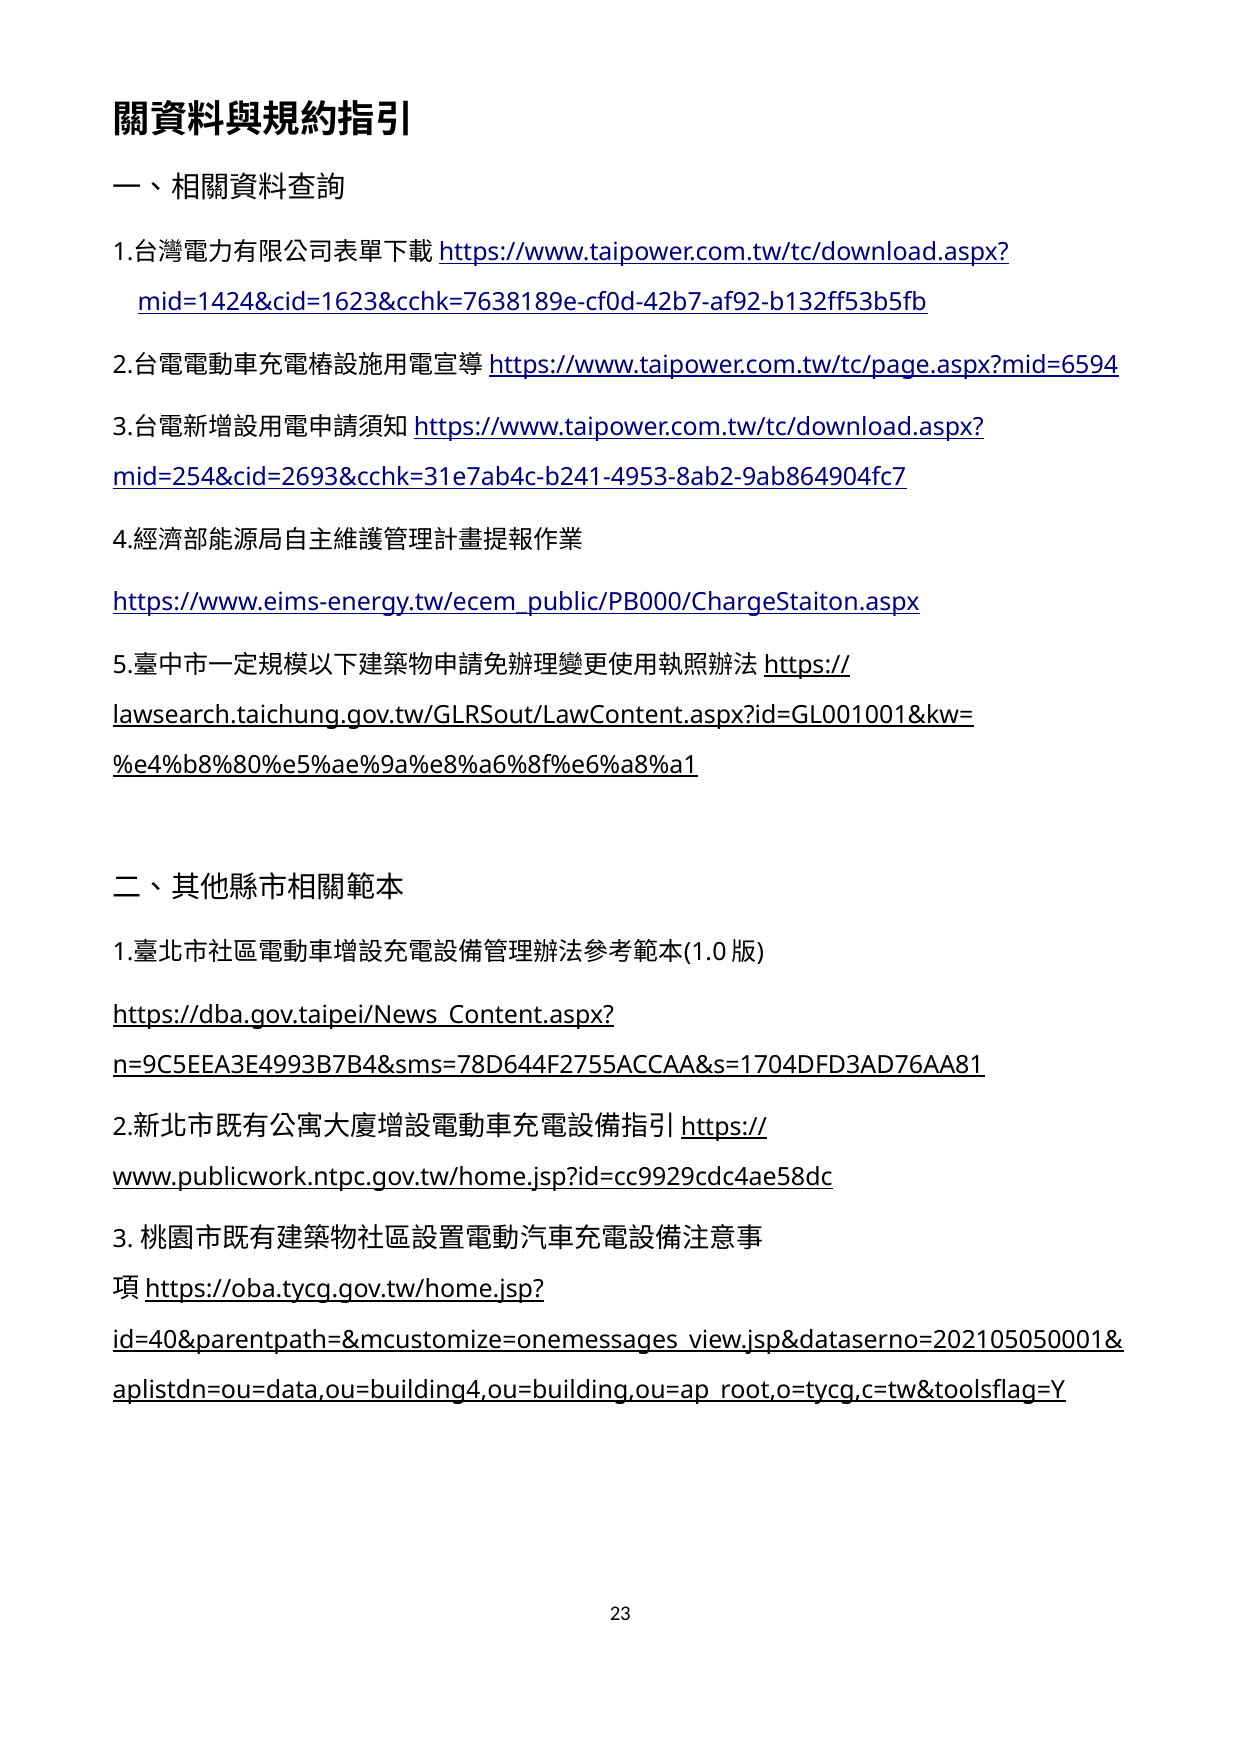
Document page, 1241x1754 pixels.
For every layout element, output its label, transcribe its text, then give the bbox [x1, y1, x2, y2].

text https://www.eims-energy.tw/ecem_public/PB000/ChargeStaiton.aspx [112, 568, 1128, 618]
text 3. 桃園市既有建築物社區設置電動汽車充電設備注意事項https://oba.tycg.gov.tw/home.jsp?id=40&parentpath=&mcustomize=onemessages_view.jsp&dataserno=202105050001&aplistdn=ou=data,ou=building4,ou=building,ou=ap_root,o=tycg,c=tw&toolsflag=Y [112, 1205, 1128, 1405]
text https://dba.gov.taipei/News_Content.aspx?n=9C5EEA3E4993B7B4&sms=78D644F2755ACCAA&s=1704DFD3AD76AA81 [112, 980, 1128, 1080]
text 1.台灣電力有限公司表單下載https://www.taipower.com.tw/tc/download.aspx?mid=1424&cid=1623&cchk=7638189e-cf0d-42b7-af92-b132ff53b5fb [112, 218, 1128, 318]
text 一、相關資料查詢 [112, 155, 1128, 205]
text 二、其他縣市相關範本 [112, 855, 1128, 905]
text 3.台電新增設用電申請須知https://www.taipower.com.tw/tc/download.aspx?mid=254&cid=2693&cchk=31e7ab4c-b241-4953-8ab2-9ab864904fc7 [112, 393, 1128, 493]
text 關資料與規約指引 [112, 89, 1128, 143]
text 1.臺北市社區電動車增設充電設備管理辦法參考範本(1.0版) [112, 918, 1128, 968]
text 4.經濟部能源局自主維護管理計畫提報作業 [112, 505, 1128, 555]
text 5.臺中市一定規模以下建築物申請免辦理變更使用執照辦法https://lawsearch.taichung.gov.tw/GLRSout/LawContent.aspx?id=GL001001&kw=%e4%b8%80%e5%ae%9a%e8%a6%8f%e6%a8%a1 [112, 630, 1128, 780]
text 2.新北市既有公寓大廈增設電動車充電設備指引https://www.publicwork.ntpc.gov.tw/home.jsp?id=cc9929cdc4ae58dc [112, 1093, 1128, 1193]
text 2.台電電動車充電樁設施用電宣導https://www.taipower.com.tw/tc/page.aspx?mid=6594 [112, 330, 1128, 380]
